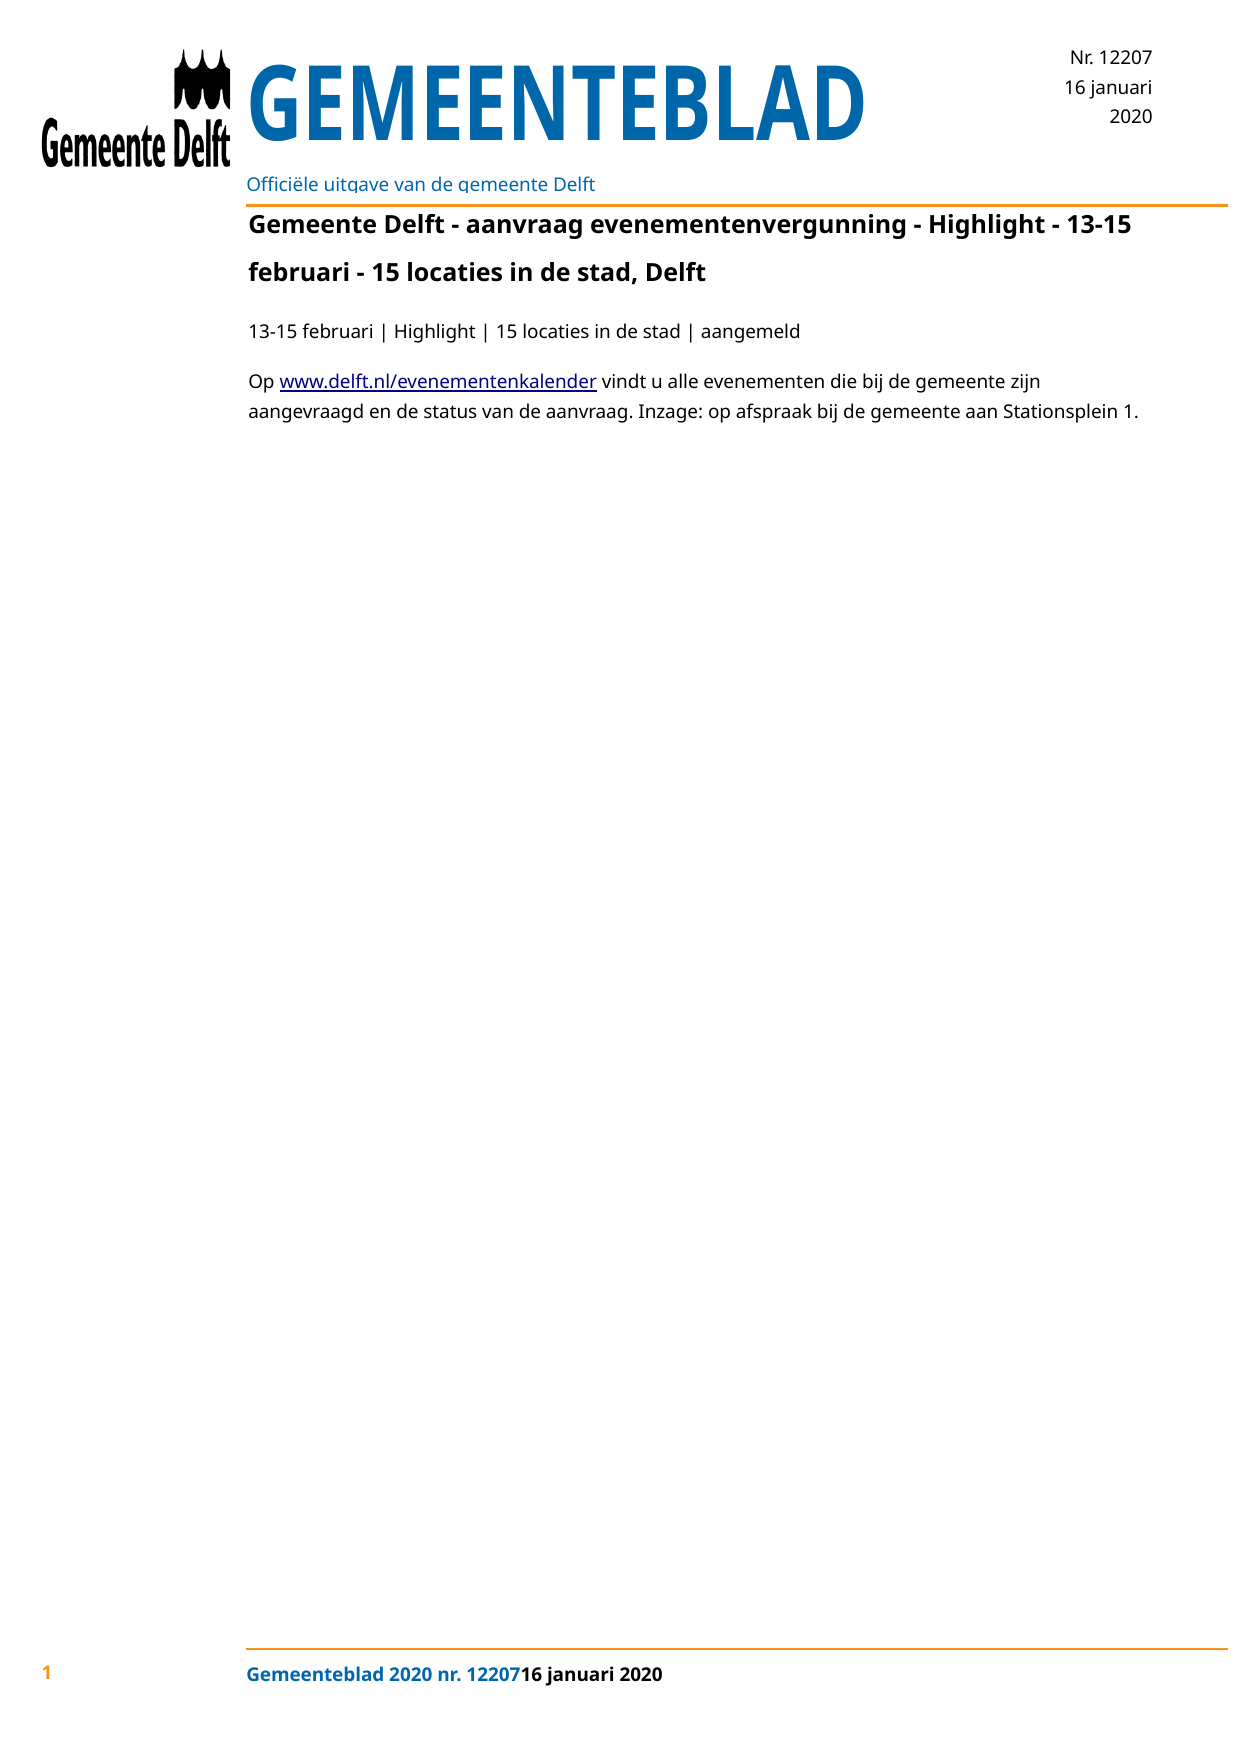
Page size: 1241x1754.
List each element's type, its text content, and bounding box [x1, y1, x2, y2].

text Gemeente Delft - aanvraag evenementenvergunning - Highlight - 13-15 februari - 15 locaties in de stad, Delft [248, 207, 1152, 288]
text 13-15 februari | Highlight | 15 locaties in de stad | aangemeld [248, 318, 1152, 344]
text Op www.delft.nl/evenementenkalender vindt u alle evenementen die bij de gemeente zijn aangevraagd en de status van de aanvraag. Inzage: op afspraak bij de gemeente aan Stationsplein 1. [248, 368, 1152, 424]
picture [41, 47, 231, 172]
